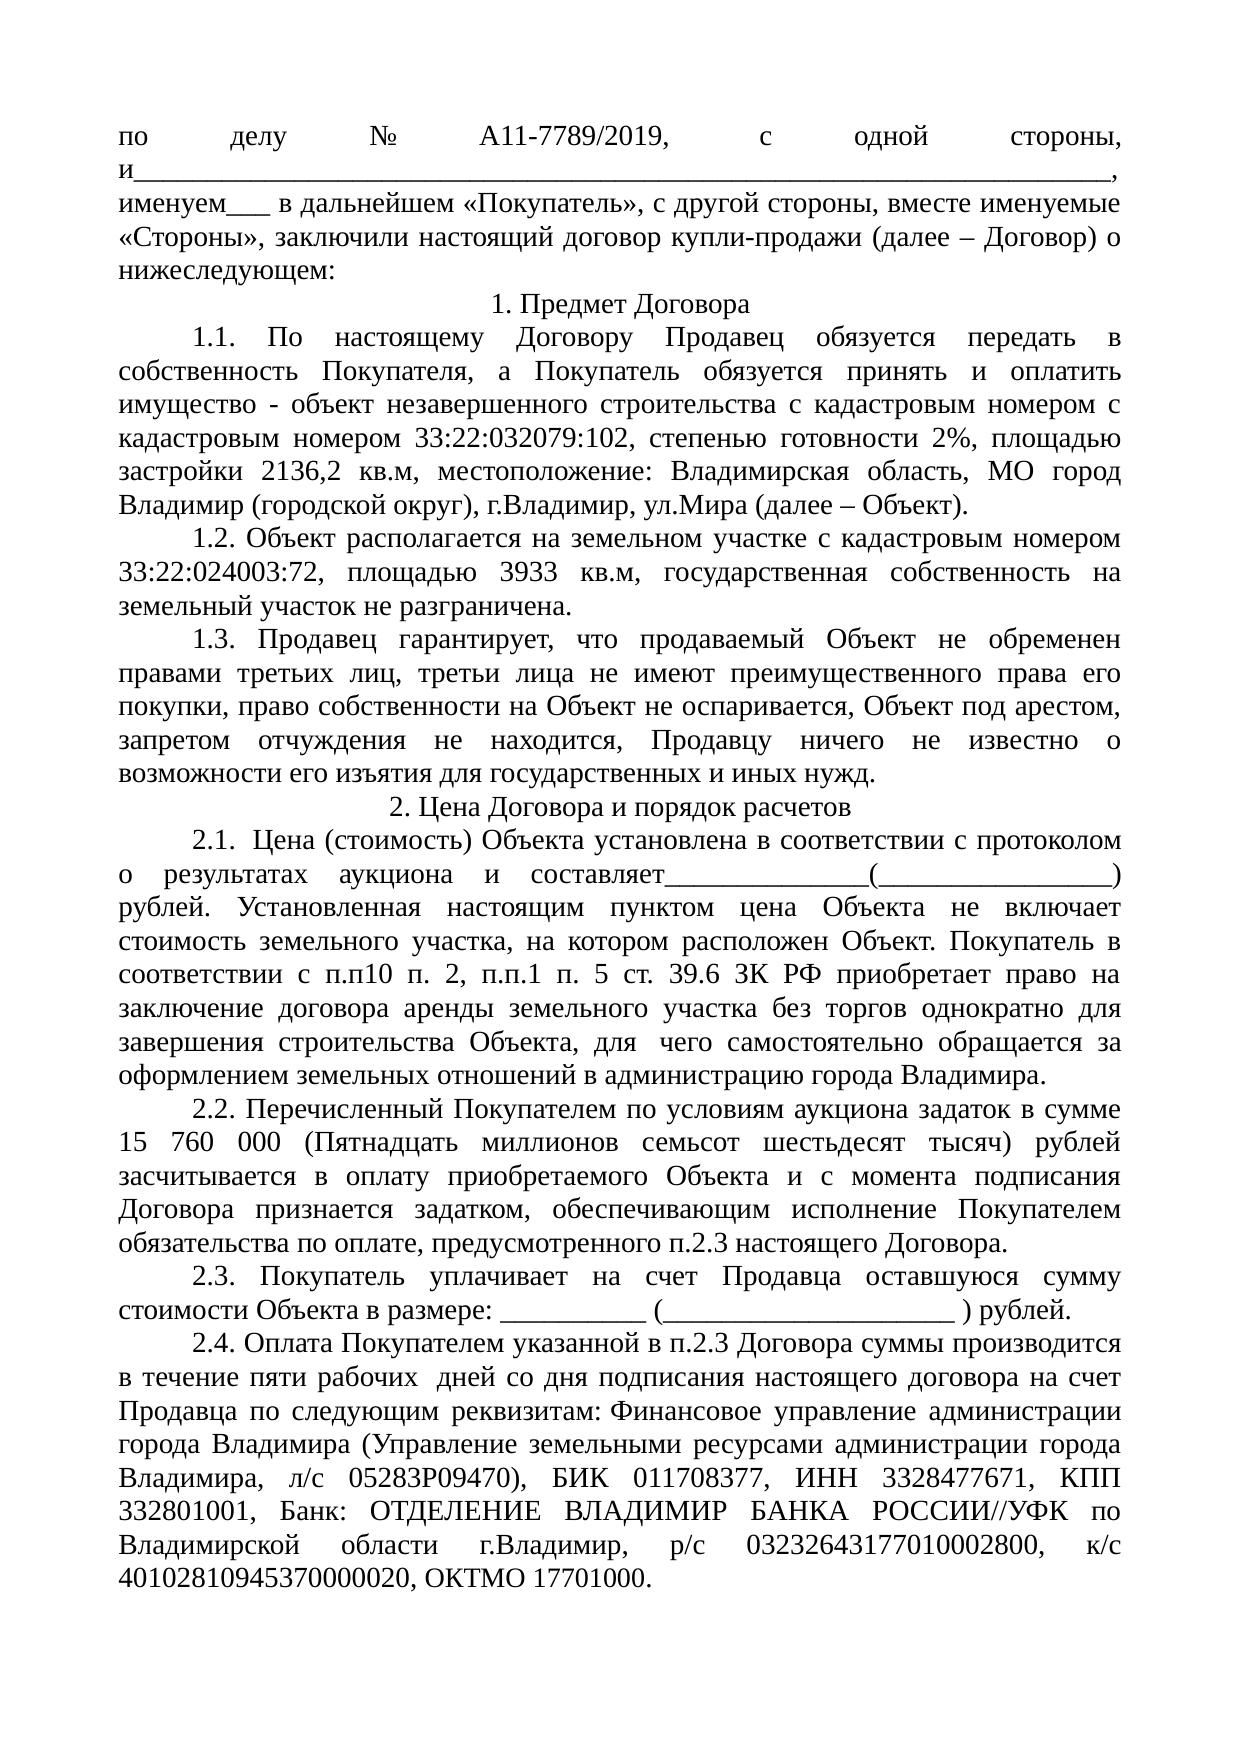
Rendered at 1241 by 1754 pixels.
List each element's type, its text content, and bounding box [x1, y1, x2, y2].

text 1.3. Продавец гарантирует, что продаваемый Объект не обременен правами третьих лиц, третьи лица не имеют преимущественного права его покупки, право собственности на Объект не оспаривается, Объект под арестом, запретом отчуждения не находится, Продавцу ничего не известно о возможности его изъятия для государственных и иных нужд. [118, 621, 1122, 789]
text 2. Цена Договора и порядок расчетов [118, 789, 1122, 822]
text 1.2. Объект располагается на земельном участке с кадастровым номером 33:22:024003:72, площадью 3933 кв.м, государственная собственность на земельный участок не разграничена. [118, 521, 1122, 621]
text 2.1. Цена (стоимость) Объекта установлена в соответствии с протоколом о результатах аукциона и составляет______________(________________) рублей. Установленная настоящим пунктом цена Объекта не включает стоимость земельного участка, на котором расположен Объект. Покупатель в соответствии с п.п10 п. 2, п.п.1 п. 5 ст. 39.6 ЗК РФ приобретает право на заключение договора аренды земельного участка без торгов однократно для завершения строительства Объекта, для чего самостоятельно обращается за оформлением земельных отношений в администрацию города Владимира. [118, 822, 1122, 1091]
text 1.1. По настоящему Договору Продавец обязуется передать в собственность Покупателя, а Покупатель обязуется принять и оплатить имущество - объект незавершенного строительства с кадастровым номером с кадастровым номером 33:22:032079:102, степенью готовности 2%, площадью застройки 2136,2 кв.м, местоположение: Владимирская область, МО город Владимир (городской округ), г.Владимир, ул.Мира (далее – Объект). [118, 319, 1122, 521]
text 2.4. Оплата Покупателем указанной в п.2.3 Договора суммы производится в течение пяти рабочих дней со дня подписания настоящего договора на счет Продавца по следующим реквизитам: Финансовое управление администрации города Владимира (Управление земельными ресурсами администрации города Владимира, л/с 05283Р09470), БИК 011708377, ИНН 3328477671, КПП 332801001, Банк: ОТДЕЛЕНИЕ ВЛАДИМИР БАНКА РОССИИ//УФК по Владимирской области г.Владимир, р/с 03232643177010002800, к/с 40102810945370000020, ОКТМО 17701000. [118, 1326, 1122, 1594]
text 1. Предмет Договора [118, 286, 1122, 319]
text 2.3. Покупатель уплачивает на счет Продавца оставшуюся сумму стоимости Объекта в размере: __________ (____________________ ) рублей. [118, 1258, 1122, 1326]
text по делу № А11-7789/2019, с одной стороны, и___________________________________________________________________, именуем___ в дальнейшем «Покупатель», с другой стороны, вместе именуемые «Стороны», заключили настоящий договор купли-продажи (далее – Договор) о нижеследующем: [118, 118, 1122, 286]
text 2.2. Перечисленный Покупателем по условиям аукциона задаток в сумме 15 760 000 (Пятнадцать миллионов семьсот шестьдесят тысяч) рублей засчитывается в оплату приобретаемого Объекта и с момента подписания Договора признается задатком, обеспечивающим исполнение Покупателем обязательства по оплате, предусмотренного п.2.3 настоящего Договора. [118, 1091, 1122, 1258]
